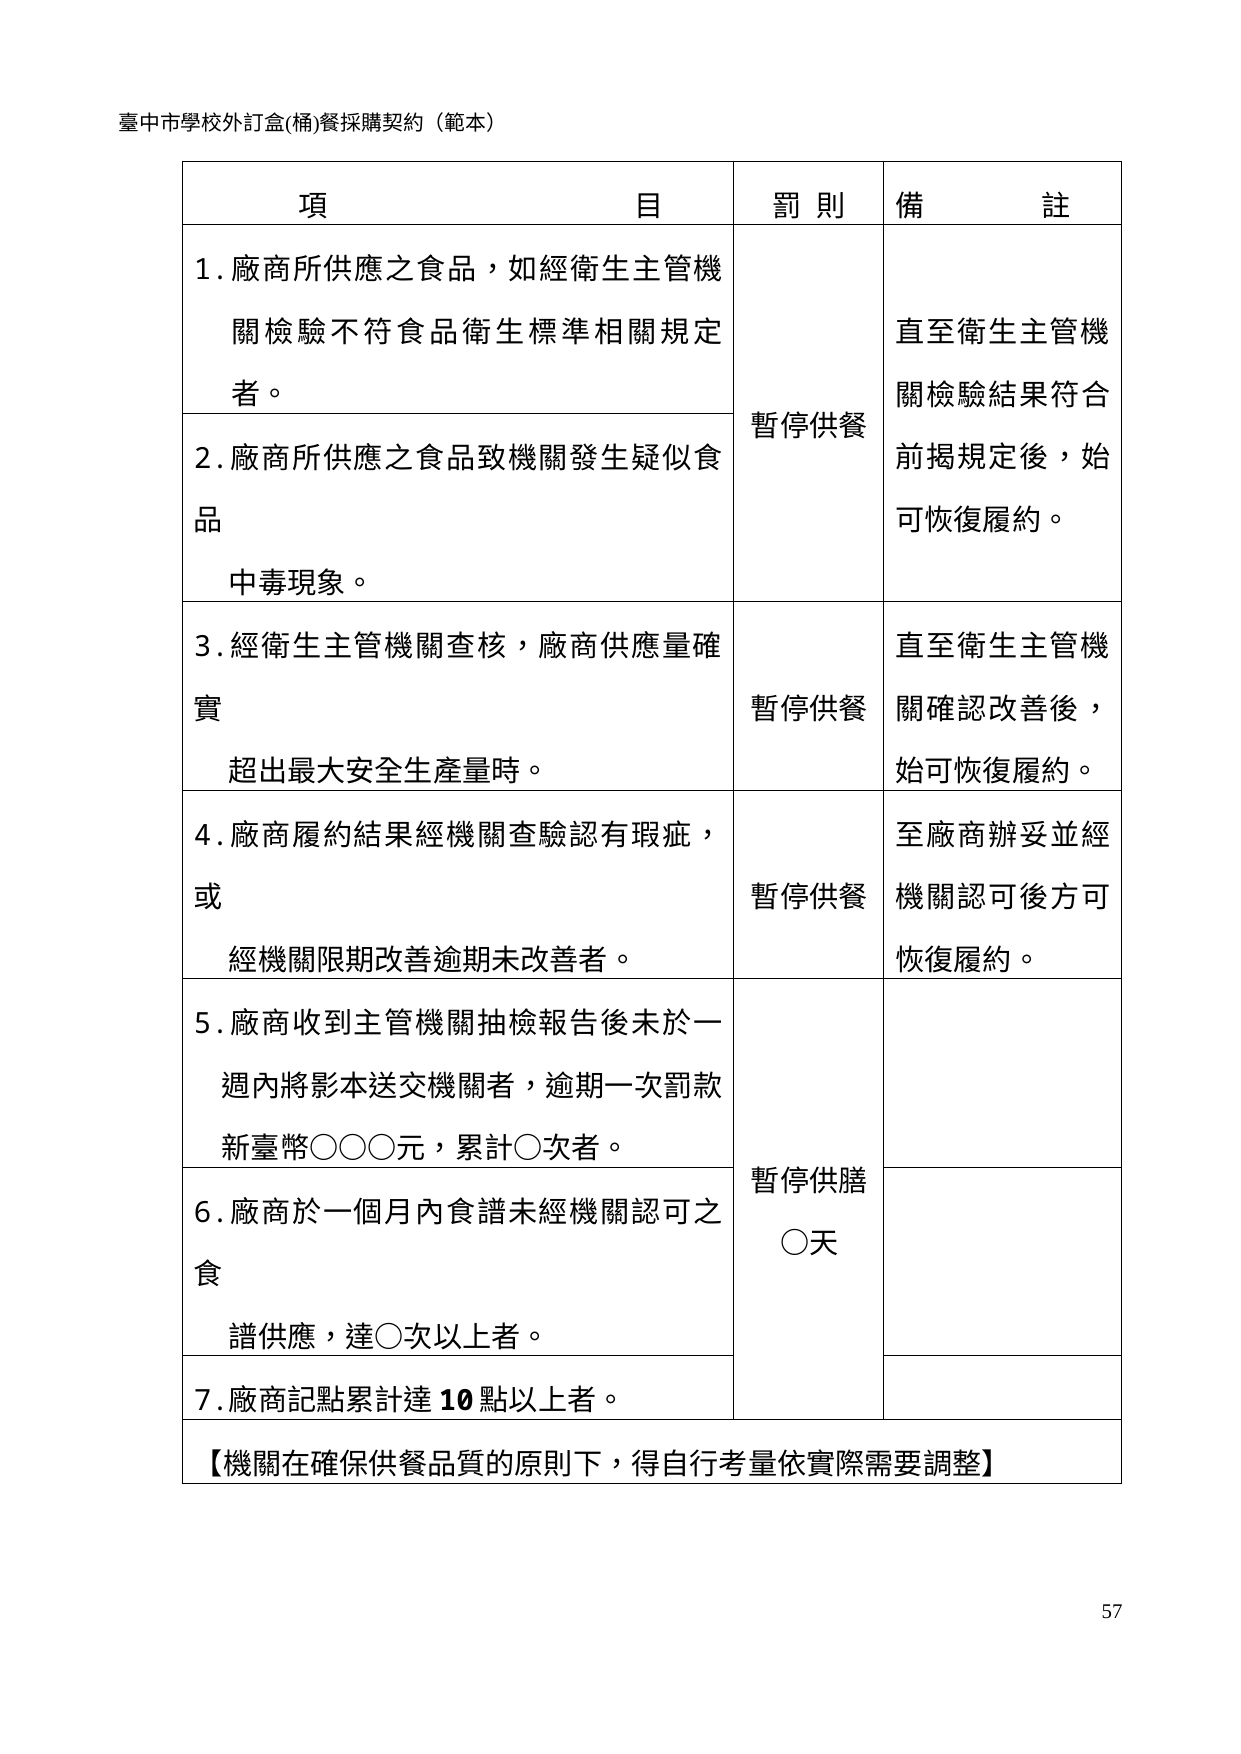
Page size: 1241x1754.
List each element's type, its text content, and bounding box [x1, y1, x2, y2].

table_cell 至廠商辦妥並經機關認可後方可恢復履約。 [884, 791, 1121, 978]
table_cell 4.廠商履約結果經機關查驗認有瑕疵，或 經機關限期改善逾期未改善者。 [183, 791, 733, 978]
table_cell 7.廠商記點累計達10點以上者。 [183, 1356, 733, 1419]
table_header 項 目 [183, 162, 733, 224]
table_header 罰 則 [734, 162, 883, 224]
table_cell 暫停供餐 [734, 602, 883, 790]
table_cell 6.廠商於一個月內食譜未經機關認可之食 譜供應，達○次以上者。 [183, 1168, 733, 1355]
table_cell 3.經衛生主管機關查核，廠商供應量確實 超出最大安全生產量時。 [183, 602, 733, 790]
table_cell 直至衛生主管機關確認改善後，始可恢復履約。 [884, 602, 1121, 790]
table_cell [884, 1168, 1121, 1355]
table_header 備 註 [884, 162, 1121, 224]
table_cell 2.廠商所供應之食品致機關發生疑似食品 中毒現象。 [183, 414, 733, 601]
table_cell 暫停供餐 [734, 791, 883, 978]
table_cell 5.廠商收到主管機關抽檢報告後未於一週內將影本送交機關者，逾期一次罰款新臺幣○○○元，累計○次者。 [183, 979, 733, 1167]
table_cell [884, 1356, 1121, 1419]
table_cell 廠商所供應之食品，如經衛生主管機關檢驗不符食品衛生標準相關規定者。 [183, 225, 733, 413]
table_cell [884, 979, 1121, 1167]
table_cell 【機關在確保供餐品質的原則下，得自行考量依實際需要調整】 [183, 1420, 1121, 1482]
table_cell 直至衛生主管機關檢驗結果符合前揭規定後，始可恢復履約。 [884, 225, 1121, 601]
table_cell 暫停供膳○天 [734, 979, 883, 1419]
table_cell 暫停供餐 [734, 225, 883, 601]
